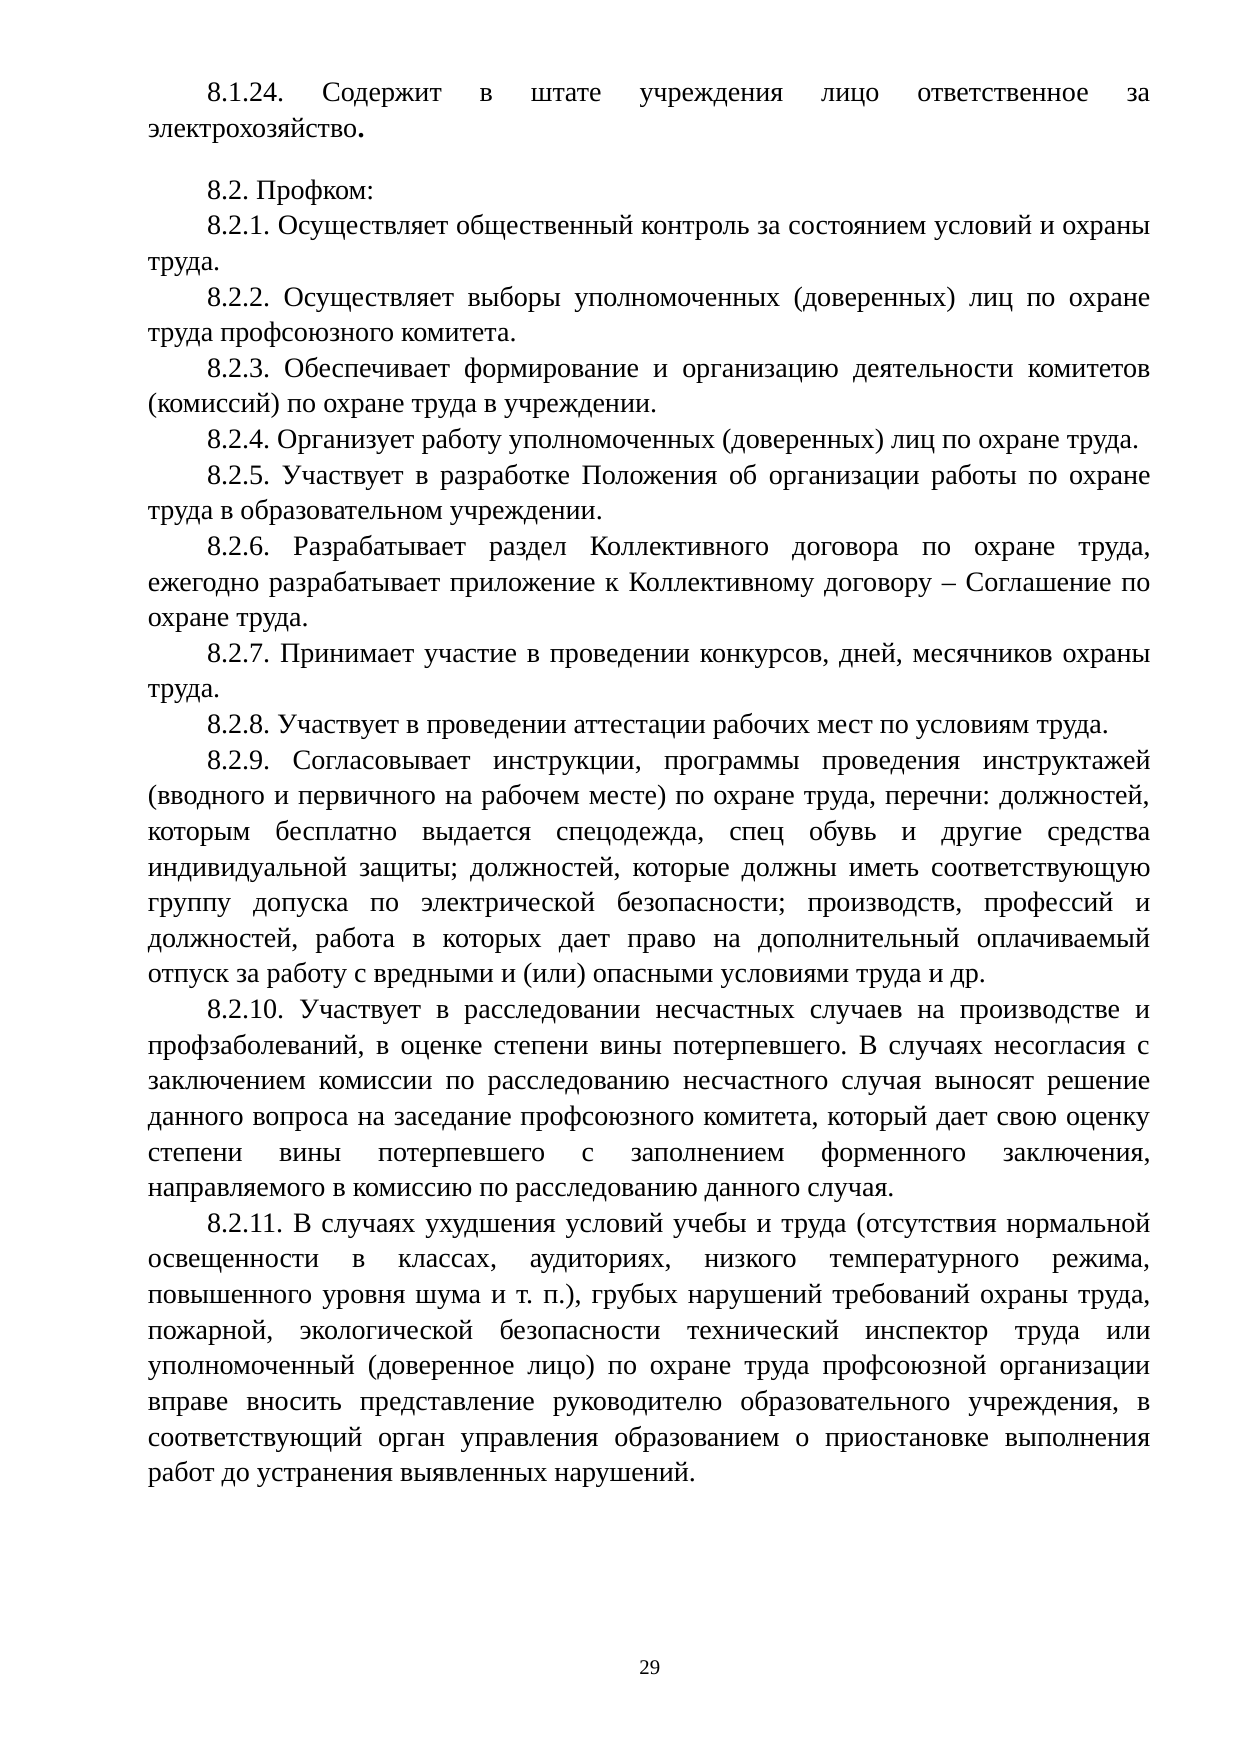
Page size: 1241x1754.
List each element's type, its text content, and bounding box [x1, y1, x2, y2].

text 8.2.4. Организует работу уполномоченных (доверенных) лиц по охране труда. [148, 422, 1152, 454]
text 8.2.10. Участвует в расследовании несчастных случаев на производстве и профзаболеваний, в оценке степени вины потерпевшего. В случаях несогласия с заключением комиссии по расследованию несчастного случая выносят решение данного вопроса на заседание профсоюзного комитета, который дает свою оценку степени вины потерпевшего с заполнением форменного заключения, направляемого в комиссию по расследованию данного случая. [148, 992, 1152, 1203]
text 8.2.5. Участвует в разработке Положения об организации работы по охране труда в образовательном учреждении. [148, 458, 1152, 526]
text 8.2.7. Принимает участие в проведении конкурсов, дней, месячников охраны труда. [148, 636, 1152, 704]
text 8.2.1. Осуществляет общественный контроль за состоянием условий и охраны труда. [148, 208, 1152, 276]
text 8.2.9. Согласовывает инструкции, программы проведения инструктажей (вводного и первичного на рабочем месте) по охране труда, перечни: должностей, которым бесплатно выдается спецодежда, спец обувь и другие средства индивидуальной защиты; должностей, которые должны иметь соответствующую группу допуска по электрической безопасности; производств, профессий и должностей, работа в которых дает право на дополнительный оплачиваемый отпуск за работу с вредными и (или) опасными условиями труда и др. [148, 743, 1152, 989]
text 8.2.6. Разрабатывает раздел Коллективного договора по охране труда, ежегодно разрабатывает приложение к Коллективному договору – Соглашение по охране труда. [148, 529, 1152, 633]
text 8.2. Профком: [148, 173, 1152, 205]
text 8.1.24. Содержит в штате учреждения лицо ответственное за электрохозяйство. [148, 75, 1152, 143]
text 8.2.2. Осуществляет выборы уполномоченных (доверенных) лиц по охране труда профсоюзного комитета. [148, 279, 1152, 348]
text 8.2.11. В случаях ухудшения условий учебы и труда (отсутствия нормальной освещенности в классах, аудиториях, низкого температурного режима, повышенного уровня шума и т. п.), грубых нарушений требований охраны труда, пожарной, экологической безопасности технический инспектор труда или уполномоченный (доверенное лицо) по охране труда профсоюзной организации вправе вносить представление руководителю образовательного учреждения, в соответствующий орган управления образованием о приостановке выполнения работ до устранения выявленных нарушений. [148, 1206, 1152, 1488]
text 8.2.8. Участвует в проведении аттестации рабочих мест по условиям труда. [148, 707, 1152, 739]
text 8.2.3. Обеспечивает формирование и организацию деятельности комитетов (комиссий) по охране труда в учреждении. [148, 351, 1152, 419]
